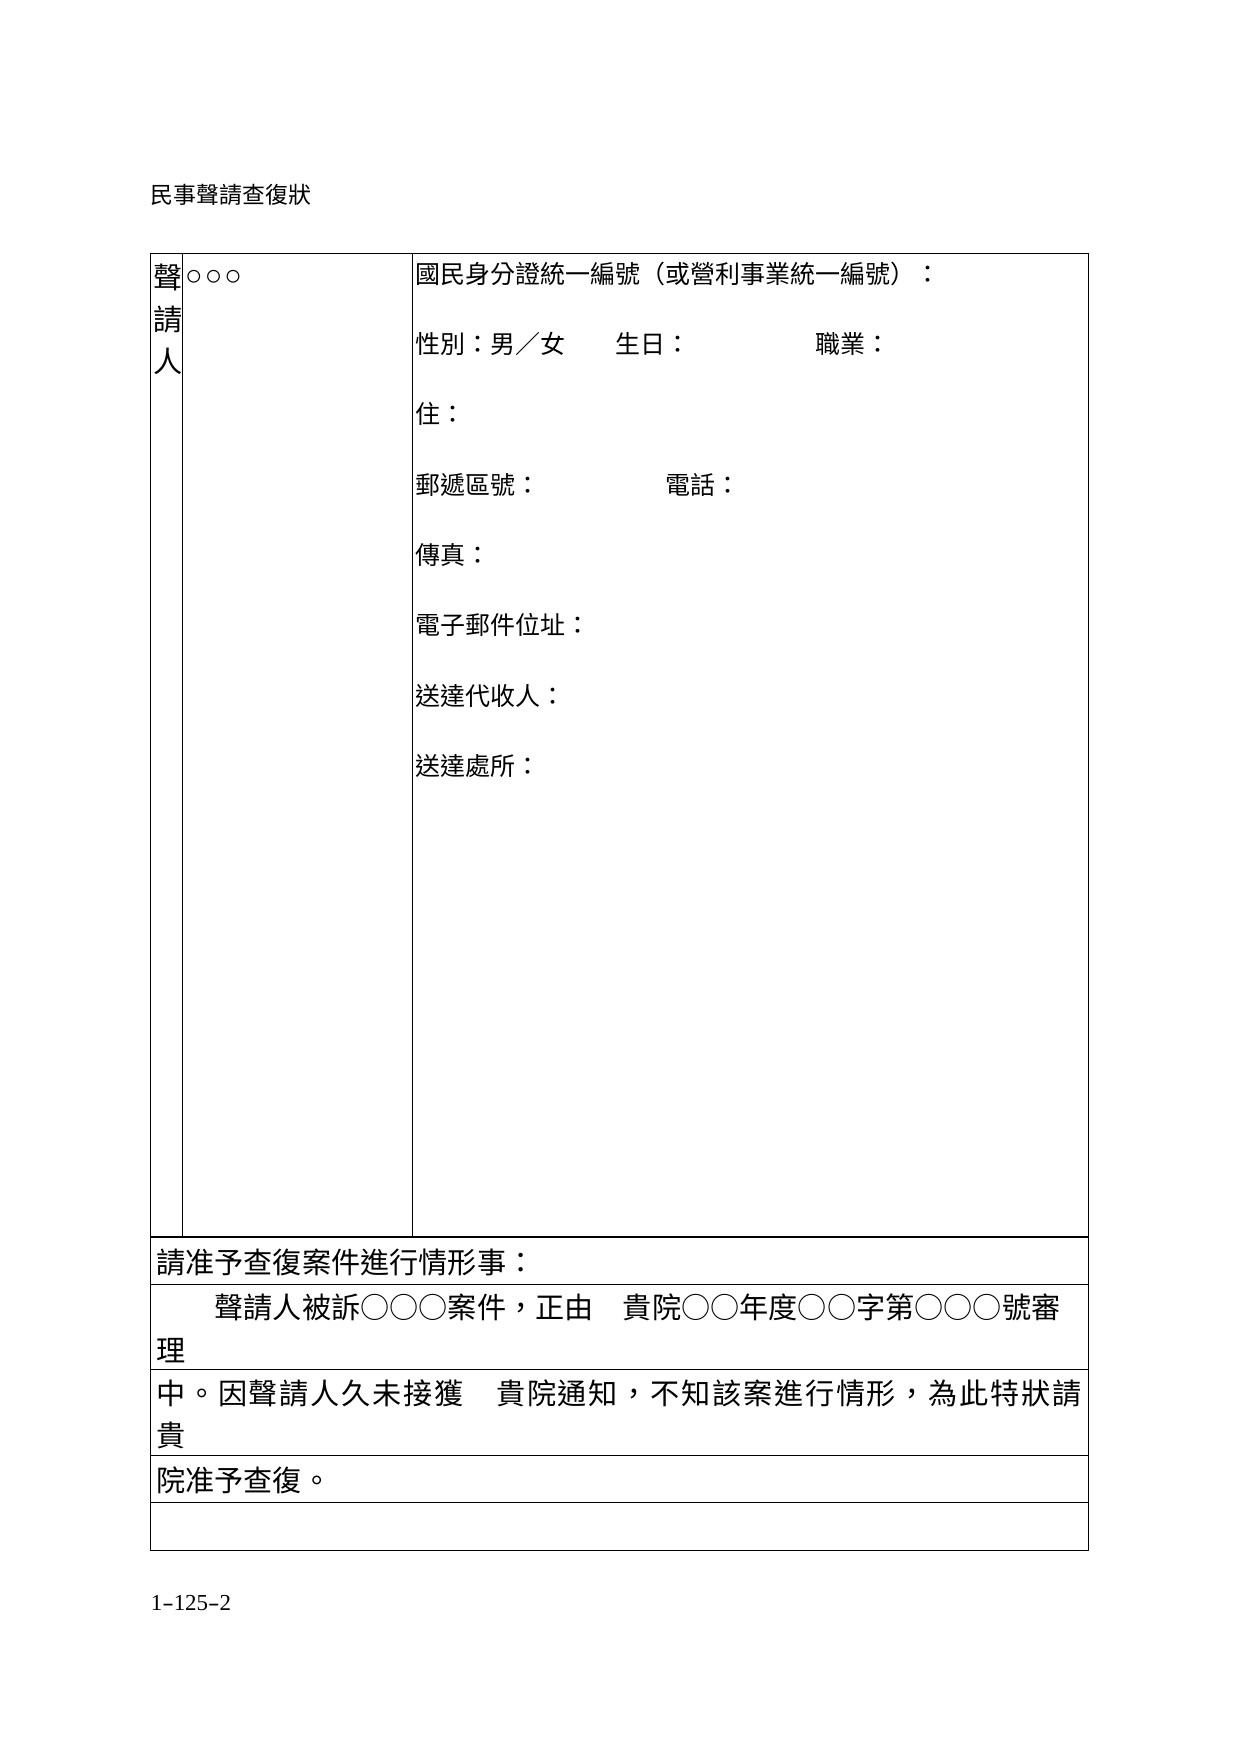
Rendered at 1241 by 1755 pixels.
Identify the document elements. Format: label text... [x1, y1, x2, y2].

table_cell 聲請人被訴○○○案件，正由 貴院○○年度○○字第○○○號審理 [151, 1285, 1088, 1369]
table_cell 院准予查復。 [151, 1456, 1088, 1502]
table_cell [151, 1503, 1088, 1549]
table_cell 國民身分證統一編號（或營利事業統一編號）： 性別：男／女 生日： 職業： 住： 郵遞區號： 電話： 傳真： 電子郵件位址： 送達代收人： 送達處所： [413, 254, 1088, 1236]
table_cell 聲請人 [151, 254, 182, 1236]
table_cell 中。因聲請人久未接獲 貴院通知，不知該案進行情形，為此特狀請 貴 [151, 1370, 1088, 1455]
table_cell ○○○ [183, 254, 412, 1236]
table_cell 請准予查復案件進行情形事： [151, 1238, 1088, 1284]
